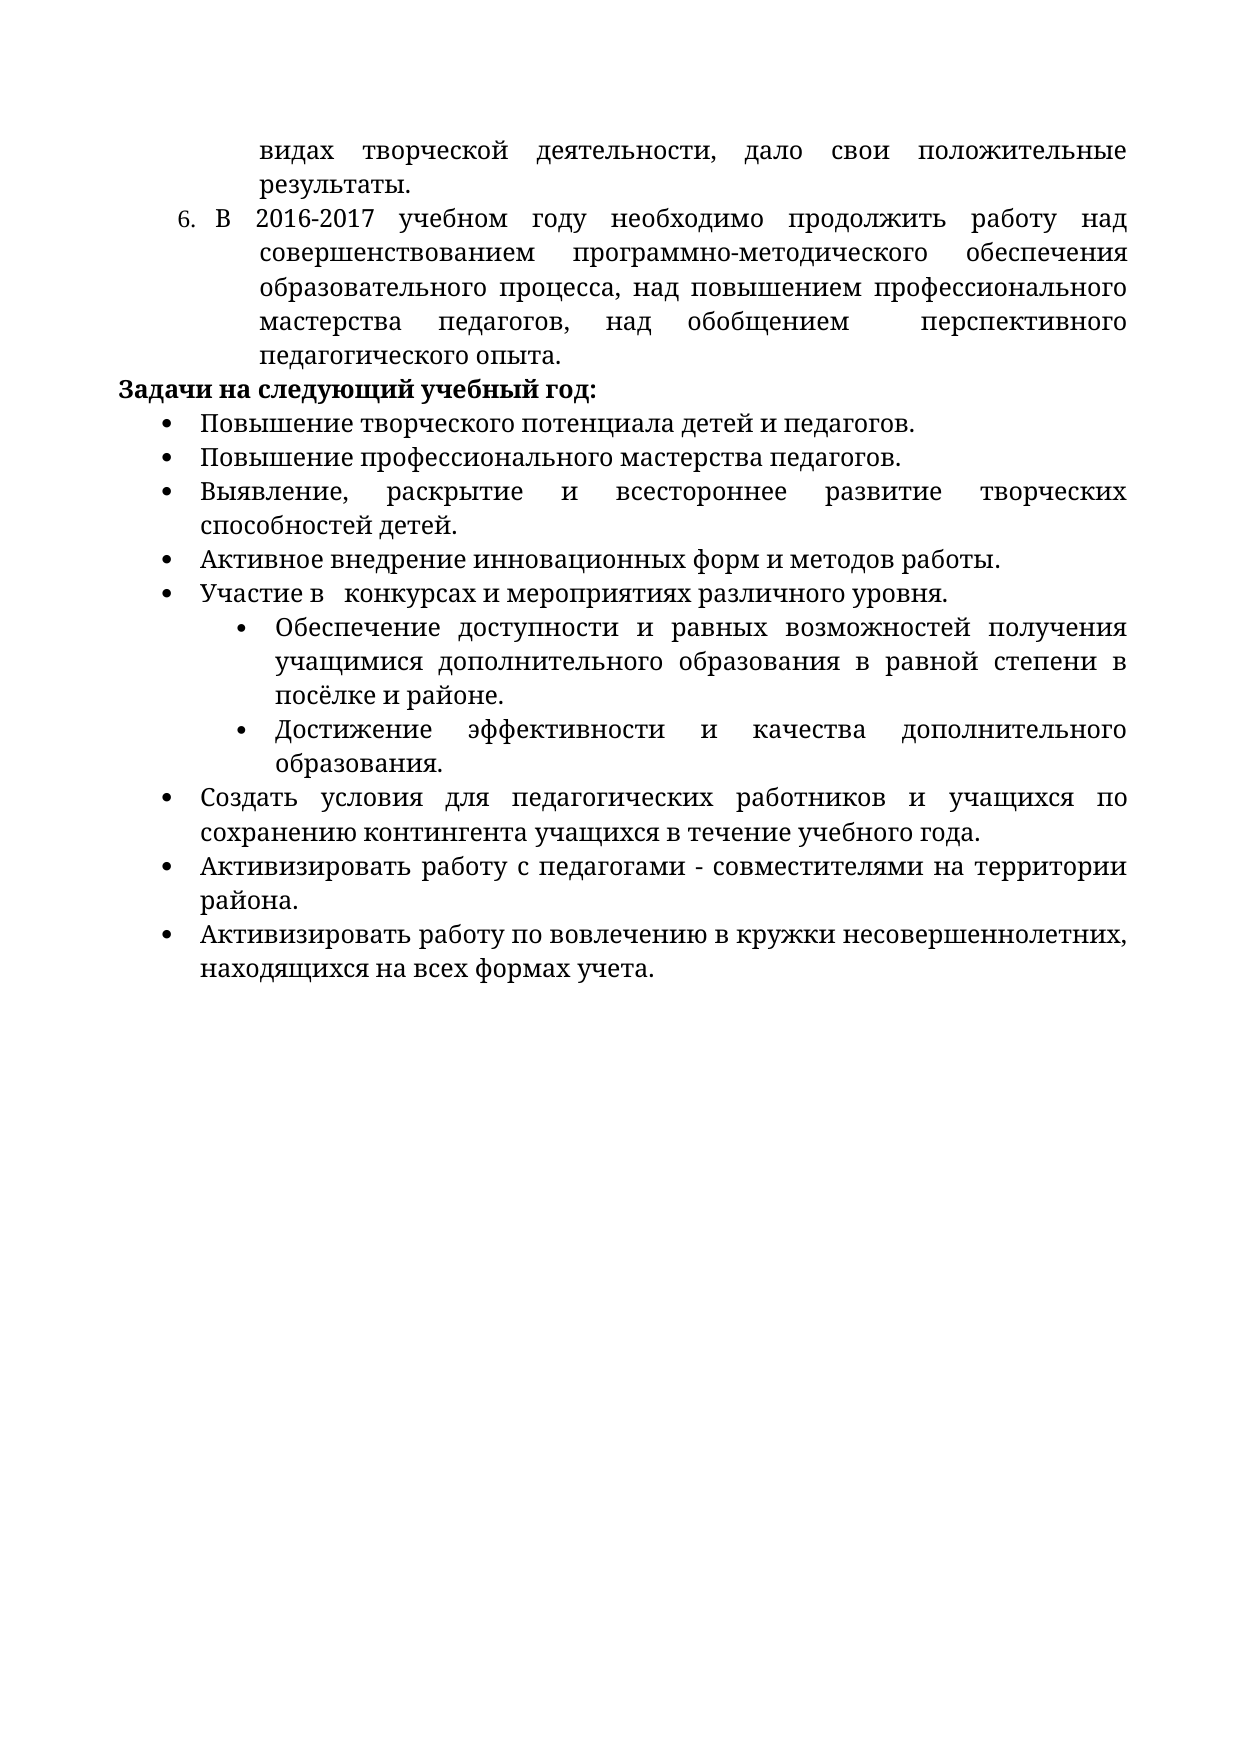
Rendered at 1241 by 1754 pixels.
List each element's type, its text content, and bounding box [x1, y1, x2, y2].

list Повышение творческого потенциала детей и педагогов. [162, 405, 1128, 439]
list Достижение эффективности и качества дополнительного образования. [237, 712, 1128, 780]
list Создать условия для педагогических работников и учащихся по сохранению контингента учащихся в течение учебного года. [162, 780, 1128, 848]
list Активизировать работу по вовлечению в кружки несовершеннолетних, находящихся на всех формах учета. [162, 916, 1128, 984]
list видах творческой деятельности, дало свои положительные результаты. [192, 133, 1128, 201]
list Активное внедрение инновационных форм и методов работы. [162, 542, 1128, 576]
list Выявление, раскрытие и всестороннее развитие творческих способностей детей. [162, 473, 1128, 542]
list Обеспечение доступности и равных возможностей получения учащимися дополнительного образования в равной степени в посёлке и районе. [237, 610, 1128, 712]
list Активизировать работу с педагогами - совместителями на территории района. [162, 848, 1128, 916]
list Участие в конкурсах и мероприятиях различного уровня. [162, 576, 1128, 610]
text Задачи на следующий учебный год: [118, 371, 1128, 405]
list Повышение профессионального мастерства педагогов. [162, 439, 1128, 473]
list В 2016-2017 учебном году необходимо продолжить работу над совершенствованием программно-методического обеспечения образовательного процесса, над повышением профессионального мастерства педагогов, над обобщением перспективного педагогического опыта. [177, 201, 1128, 371]
